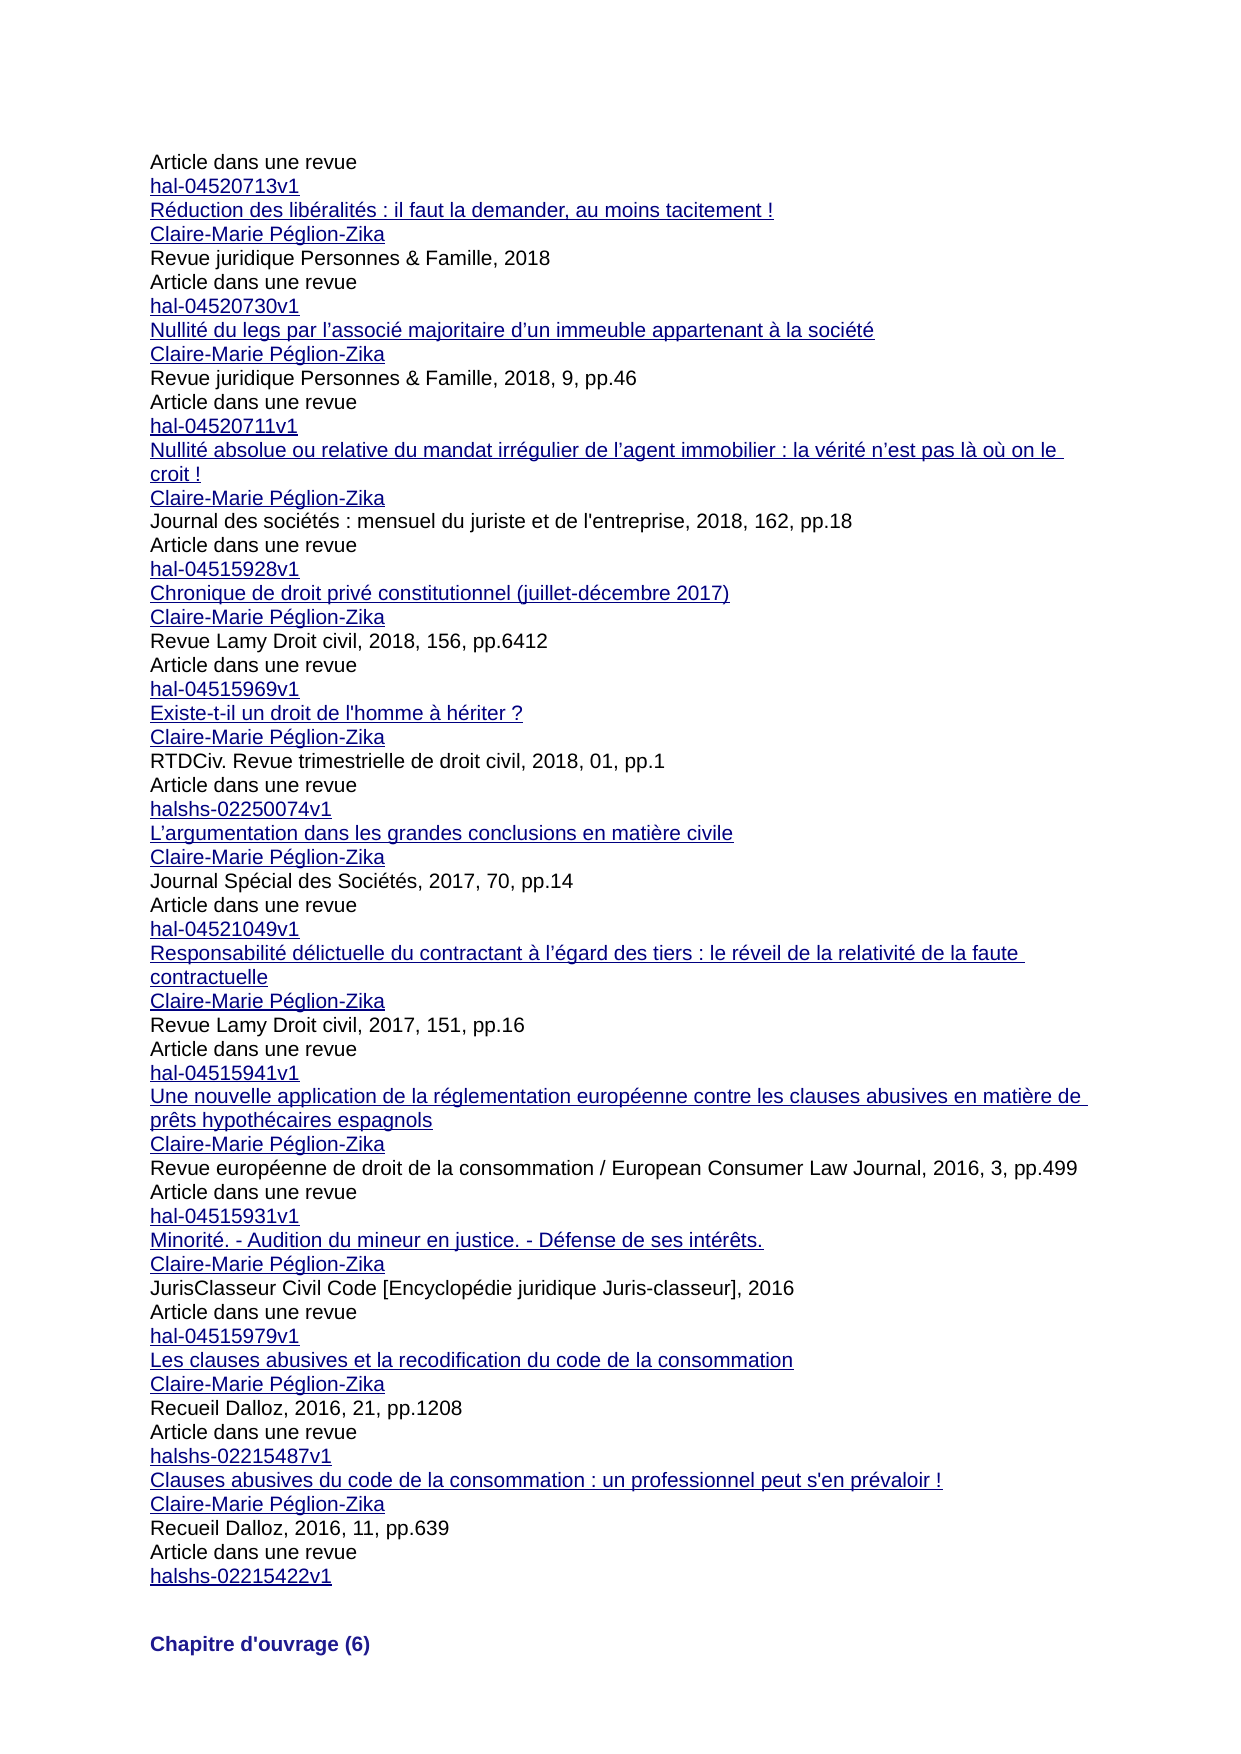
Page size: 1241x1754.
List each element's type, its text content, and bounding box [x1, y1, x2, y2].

table_cell Minorité. - Audition du mineur en justice. - Défense de ses intérêts. Claire-Marie Péglion-Zika JurisClasseur Civil Code [Encyclopédie juridique Juris-classeur], 2016 Article dans une revue hal-04515979v1 [150, 1228, 1090, 1348]
table_cell Existe-t-il un droit de l'homme à hériter ? Claire-Marie Péglion-Zika RTDCiv. Revue trimestrielle de droit civil, 2018, 01, pp.1 Article dans une revue halshs-02250074v1 [150, 701, 1090, 821]
table_cell Une nouvelle application de la réglementation européenne contre les clauses abusives en matière de prêts hypothécaires espagnols Claire-Marie Péglion-Zika Revue européenne de droit de la consommation / European Consumer Law Journal, 2016, 3, pp.499 Article dans une revue hal-04515931v1 [150, 1084, 1090, 1228]
table_cell Clauses abusives du code de la consommation : un professionnel peut s'en prévaloir ! Claire-Marie Péglion-Zika Recueil Dalloz, 2016, 11, pp.639 Article dans une revue halshs-02215422v1 [150, 1468, 1090, 1587]
table_cell Article dans une revue hal-04520713v1 [150, 150, 1090, 198]
table_cell Nullité du legs par l’associé majoritaire d’un immeuble appartenant à la société Claire-Marie Péglion-Zika Revue juridique Personnes & Famille, 2018, 9, pp.46 Article dans une revue hal-04520711v1 [150, 318, 1090, 437]
table_cell Nullité absolue ou relative du mandat irrégulier de l’agent immobilier : la vérité n’est pas là où on le croit ! Claire-Marie Péglion-Zika Journal des sociétés : mensuel du juriste et de l'entreprise, 2018, 162, pp.18 Article dans une revue hal-04515928v1 [150, 438, 1090, 581]
table_cell Chronique de droit privé constitutionnel (juillet-décembre 2017) Claire-Marie Péglion-Zika Revue Lamy Droit civil, 2018, 156, pp.6412 Article dans une revue hal-04515969v1 [150, 581, 1090, 701]
subtitle Chapitre d'ouvrage (6) [150, 1632, 1090, 1656]
table_cell Responsabilité délictuelle du contractant à l’égard des tiers : le réveil de la relativité de la faute contractuelle Claire-Marie Péglion-Zika Revue Lamy Droit civil, 2017, 151, pp.16 Article dans une revue hal-04515941v1 [150, 941, 1090, 1084]
table_cell L’argumentation dans les grandes conclusions en matière civile Claire-Marie Péglion-Zika Journal Spécial des Sociétés, 2017, 70, pp.14 Article dans une revue hal-04521049v1 [150, 821, 1090, 941]
table_cell Réduction des libéralités : il faut la demander, au moins tacitement ! Claire-Marie Péglion-Zika Revue juridique Personnes & Famille, 2018 Article dans une revue hal-04520730v1 [150, 198, 1090, 318]
table_cell Les clauses abusives et la recodification du code de la consommation Claire-Marie Péglion-Zika Recueil Dalloz, 2016, 21, pp.1208 Article dans une revue halshs-02215487v1 [150, 1348, 1090, 1468]
